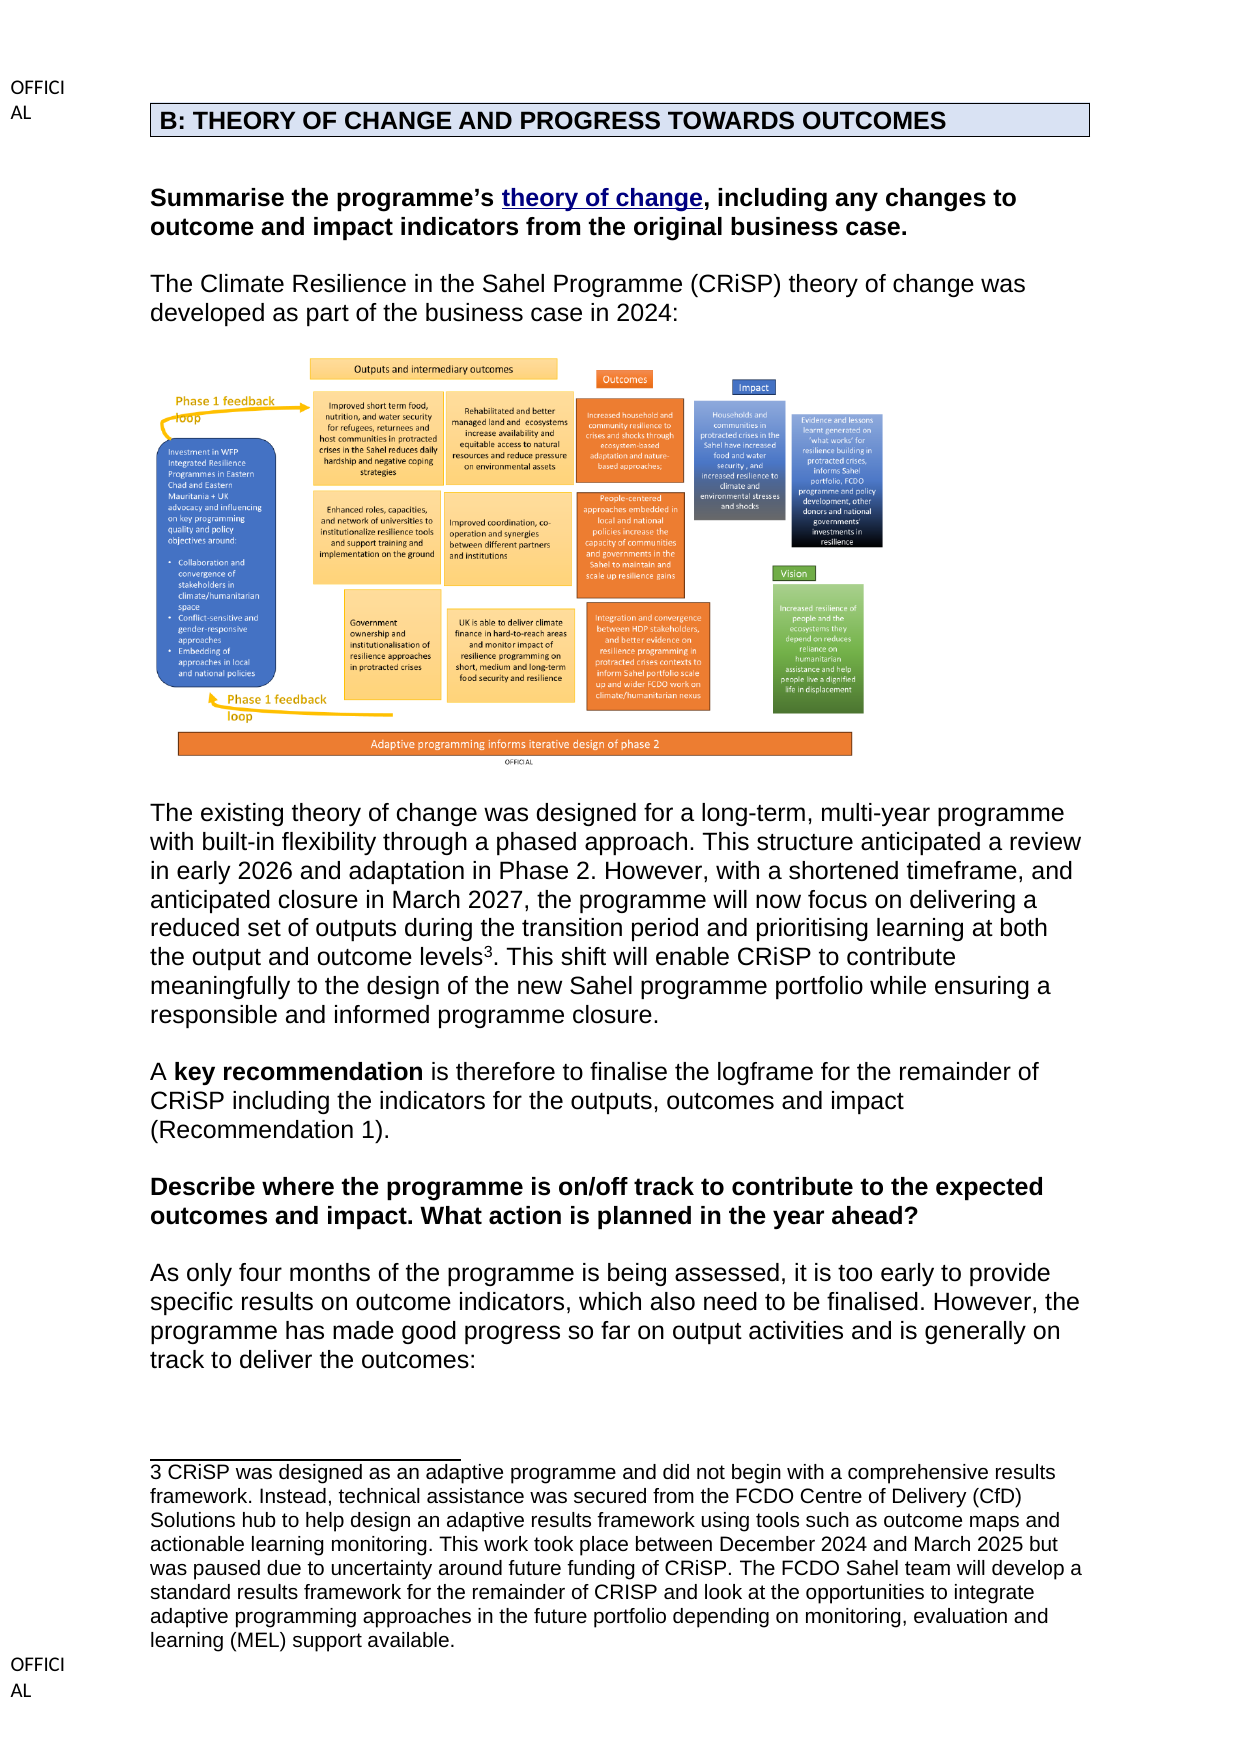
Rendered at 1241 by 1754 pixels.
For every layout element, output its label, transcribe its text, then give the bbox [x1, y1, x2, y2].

text CRiSP was designed as an adaptive programme and did not begin with a comprehensive results framework. Instead, technical assistance was secured from the FCDO Centre of Delivery (CfD) Solutions hub to help design an adaptive results framework using tools such as outcome maps and actionable learning monitoring. This work took place between December 2024 and March 2025 but was paused due to uncertainty around future funding of CRiSP. The FCDO Sahel team will develop a standard results framework for the remainder of CRISP and look at the opportunities to integrate adaptive programming approaches in the future portfolio depending on monitoring, evaluation and learning (MEL) support available. [150, 1460, 1090, 1651]
text A key recommendation is therefore to finalise the logframe for the remainder of CRiSP including the indicators for the outputs, outcomes and impact (Recommendation 1). [150, 1057, 1090, 1143]
subtitle B: THEORY OF CHANGE AND PROGRESS TOWARDS OUTCOMES [151, 104, 1089, 136]
text As only four months of the programme is being assessed, it is too early to provide specific results on outcome indicators, which also need to be finalised. However, the programme has made good progress so far on output activities and is generally on track to deliver the outcomes: [150, 1258, 1090, 1373]
text The Climate Resilience in the Sahel Programme (CRiSP) theory of change was developed as part of the business case in 2024: [150, 269, 1090, 327]
text The existing theory of change was designed for a long-term, multi-year programme with built-in flexibility through a phased approach. This structure anticipated a review in early 2026 and adaptation in Phase 2. However, with a shortened timeframe, and anticipated closure in March 2027, the programme will now focus on delivering a reduced set of outputs during the transition period and prioritising learning at both the output and outcome levels. This shift will enable CRiSP to contribute meaningfully to the design of the new Sahel programme portfolio while ensuring a responsible and informed programme closure. [150, 798, 1090, 1028]
text Describe where the programme is on/off track to contribute to the expected outcomes and impact. What action is planned in the year ahead? [150, 1172, 1090, 1229]
text Summarise the programme’s theory of change, including any changes to outcome and impact indicators from the original business case. [150, 183, 1090, 240]
